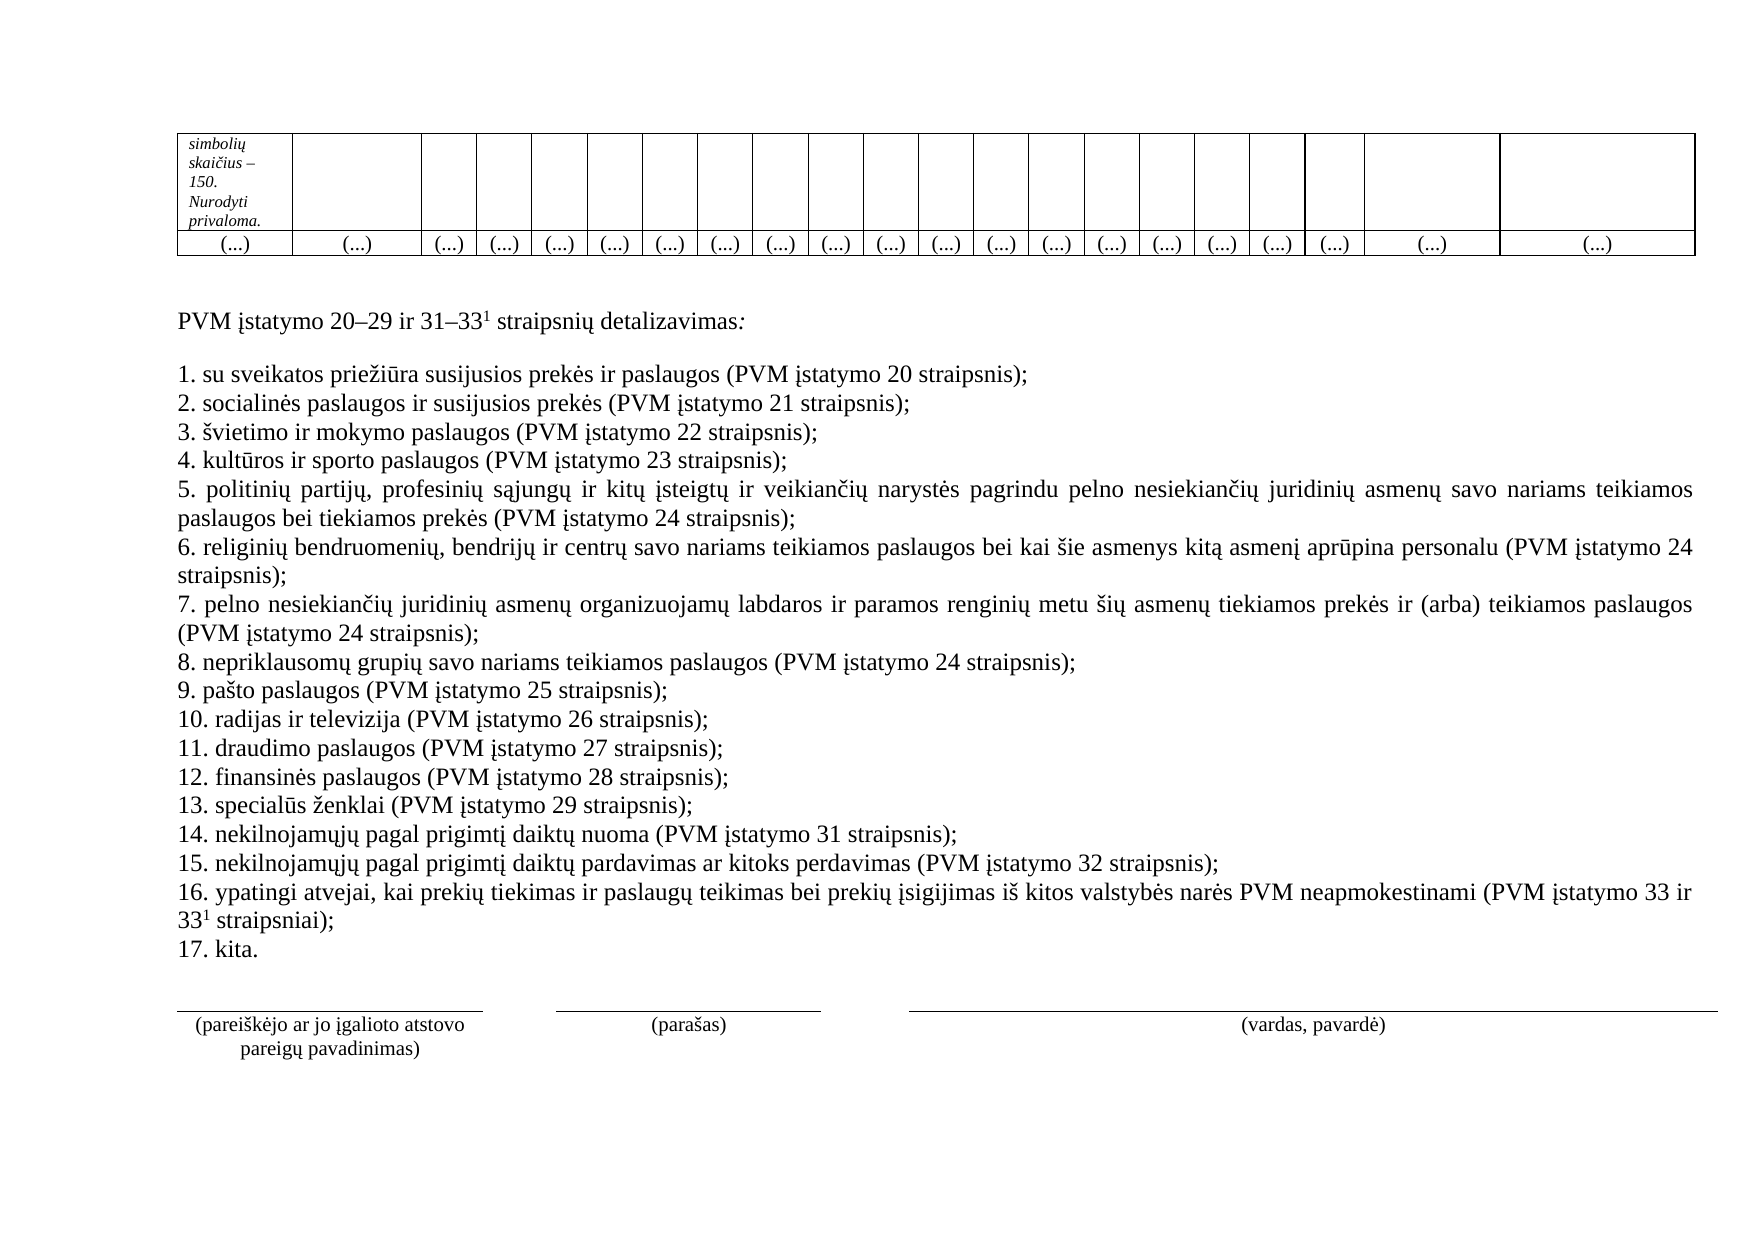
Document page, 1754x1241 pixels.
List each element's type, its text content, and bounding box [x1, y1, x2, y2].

table_cell [1085, 134, 1139, 230]
table_cell [483, 1011, 556, 1060]
table_cell [588, 134, 642, 230]
text 4. kultūros ir sporto paslaugos (PVM įstatymo 23 straipsnis); [177, 445, 1695, 474]
table_header [556, 963, 821, 1011]
table_cell (...) [477, 231, 531, 255]
text 16. ypatingi atvejai, kai prekių tiekimas ir paslaugų teikimas bei prekių įsigijimas iš kitos valstybės narės PVM neapmokestinami (PVM įstatymo 33 ir 331 straipsniai); [177, 877, 1695, 934]
table_cell [1029, 134, 1084, 230]
table_cell [1250, 134, 1304, 230]
table_cell (...) [753, 231, 764, 255]
table_cell [974, 134, 1028, 230]
table_cell [821, 1011, 909, 1060]
table_cell [919, 134, 973, 230]
table_cell simbolių skaičius – 150. Nurodyti privaloma. [178, 134, 292, 230]
table_cell [753, 134, 808, 230]
table_cell [1306, 134, 1364, 230]
text 8. nepriklausomų grupių savo nariams teikiamos paslaugos (PVM įstatymo 24 straipsnis); [177, 647, 1695, 675]
text 7. pelno nesiekiančių juridinių asmenų organizuojamų labdaros ir paramos renginių metu šių asmenų tiekiamos prekės ir (arba) teikiamos paslaugos (PVM įstatymo 24 straipsnis); [177, 589, 1695, 647]
text 12. finansinės paslaugos (PVM įstatymo 28 straipsnis); [177, 762, 1695, 790]
table_cell (...) [588, 231, 642, 255]
table_cell (...) [643, 231, 697, 255]
table_cell (...) [422, 231, 476, 255]
text 10. radijas ir televizija (PVM įstatymo 26 straipsnis); [177, 704, 1695, 733]
text 1. su sveikatos priežiūra susijusios prekės ir paslaugos (PVM įstatymo 20 straipsnis); [177, 359, 1695, 388]
text 3. švietimo ir mokymo paslaugos (PVM įstatymo 22 straipsnis); [177, 417, 1695, 445]
table_cell [809, 134, 863, 230]
table_header [821, 963, 909, 1011]
table_cell [1140, 134, 1194, 230]
table_cell [1501, 134, 1694, 230]
table_cell (...) [1306, 231, 1364, 255]
table_cell [293, 134, 421, 230]
text 17. kita. [177, 934, 1695, 963]
table_cell [477, 134, 531, 230]
table_cell (...) [1140, 231, 1194, 255]
table_header [483, 963, 556, 1011]
text 5. politinių partijų, profesinių sąjungų ir kitų įsteigtų ir veikiančių narystės pagrindu pelno nesiekiančių juridinių asmenų savo nariams teikiamos paslaugos bei tiekiamos prekės (PVM įstatymo 24 straipsnis); [177, 474, 1695, 532]
text 2. socialinės paslaugos ir susijusios prekės (PVM įstatymo 21 straipsnis); [177, 388, 1695, 417]
table_cell [864, 134, 918, 230]
table_cell (...) [1501, 231, 1694, 255]
table_cell (...) [1195, 231, 1249, 255]
table_cell [1365, 134, 1499, 230]
table_cell [643, 134, 697, 230]
table_cell (...) [293, 231, 421, 255]
table_header [909, 963, 1717, 1011]
table_cell (...) [797, 231, 808, 255]
table_cell (...) [864, 231, 918, 255]
table_cell (parašas) [556, 1012, 821, 1060]
table_cell (...) [1085, 231, 1139, 255]
table_cell (...) [282, 231, 292, 255]
table_cell (vardas, pavardė) [909, 1012, 1717, 1060]
table_cell [1195, 134, 1249, 230]
text 14. nekilnojamųjų pagal prigimtį daiktų nuoma (PVM įstatymo 31 straipsnis); [177, 819, 1695, 848]
table_cell (...) [1365, 231, 1499, 255]
table_cell [422, 134, 476, 230]
text PVM įstatymo 20–29 ir 31–331 straipsnių detalizavimas: [177, 306, 1695, 335]
table_cell (...) [974, 231, 1028, 255]
text 11. draudimo paslaugos (PVM įstatymo 27 straipsnis); [177, 733, 1695, 762]
text 15. nekilnojamųjų pagal prigimtį daiktų pardavimas ar kitoks perdavimas (PVM įstatymo 32 straipsnis); [177, 848, 1695, 877]
table_header [177, 963, 483, 1011]
table_cell (...) [178, 231, 188, 255]
text 13. specialūs ženklai (PVM įstatymo 29 straipsnis); [177, 790, 1695, 819]
table_cell (...) [809, 231, 863, 255]
text 6. religinių bendruomenių, bendrijų ir centrų savo nariams teikiamos paslaugos bei kai šie asmenys kitą asmenį aprūpina personalu (PVM įstatymo 24 straipsnis); [177, 532, 1695, 589]
table_cell (...) [1250, 231, 1304, 255]
table_cell [532, 134, 587, 230]
table_cell (pareiškėjo ar jo įgalioto atstovo pareigų pavadinimas) [177, 1012, 483, 1060]
table_cell (...) [698, 231, 752, 255]
table_cell [698, 134, 752, 230]
text 9. pašto paslaugos (PVM įstatymo 25 straipsnis); [177, 675, 1695, 704]
table_cell (...) [919, 231, 973, 255]
table_cell (...) [1029, 231, 1084, 255]
table_cell (...) [532, 231, 587, 255]
